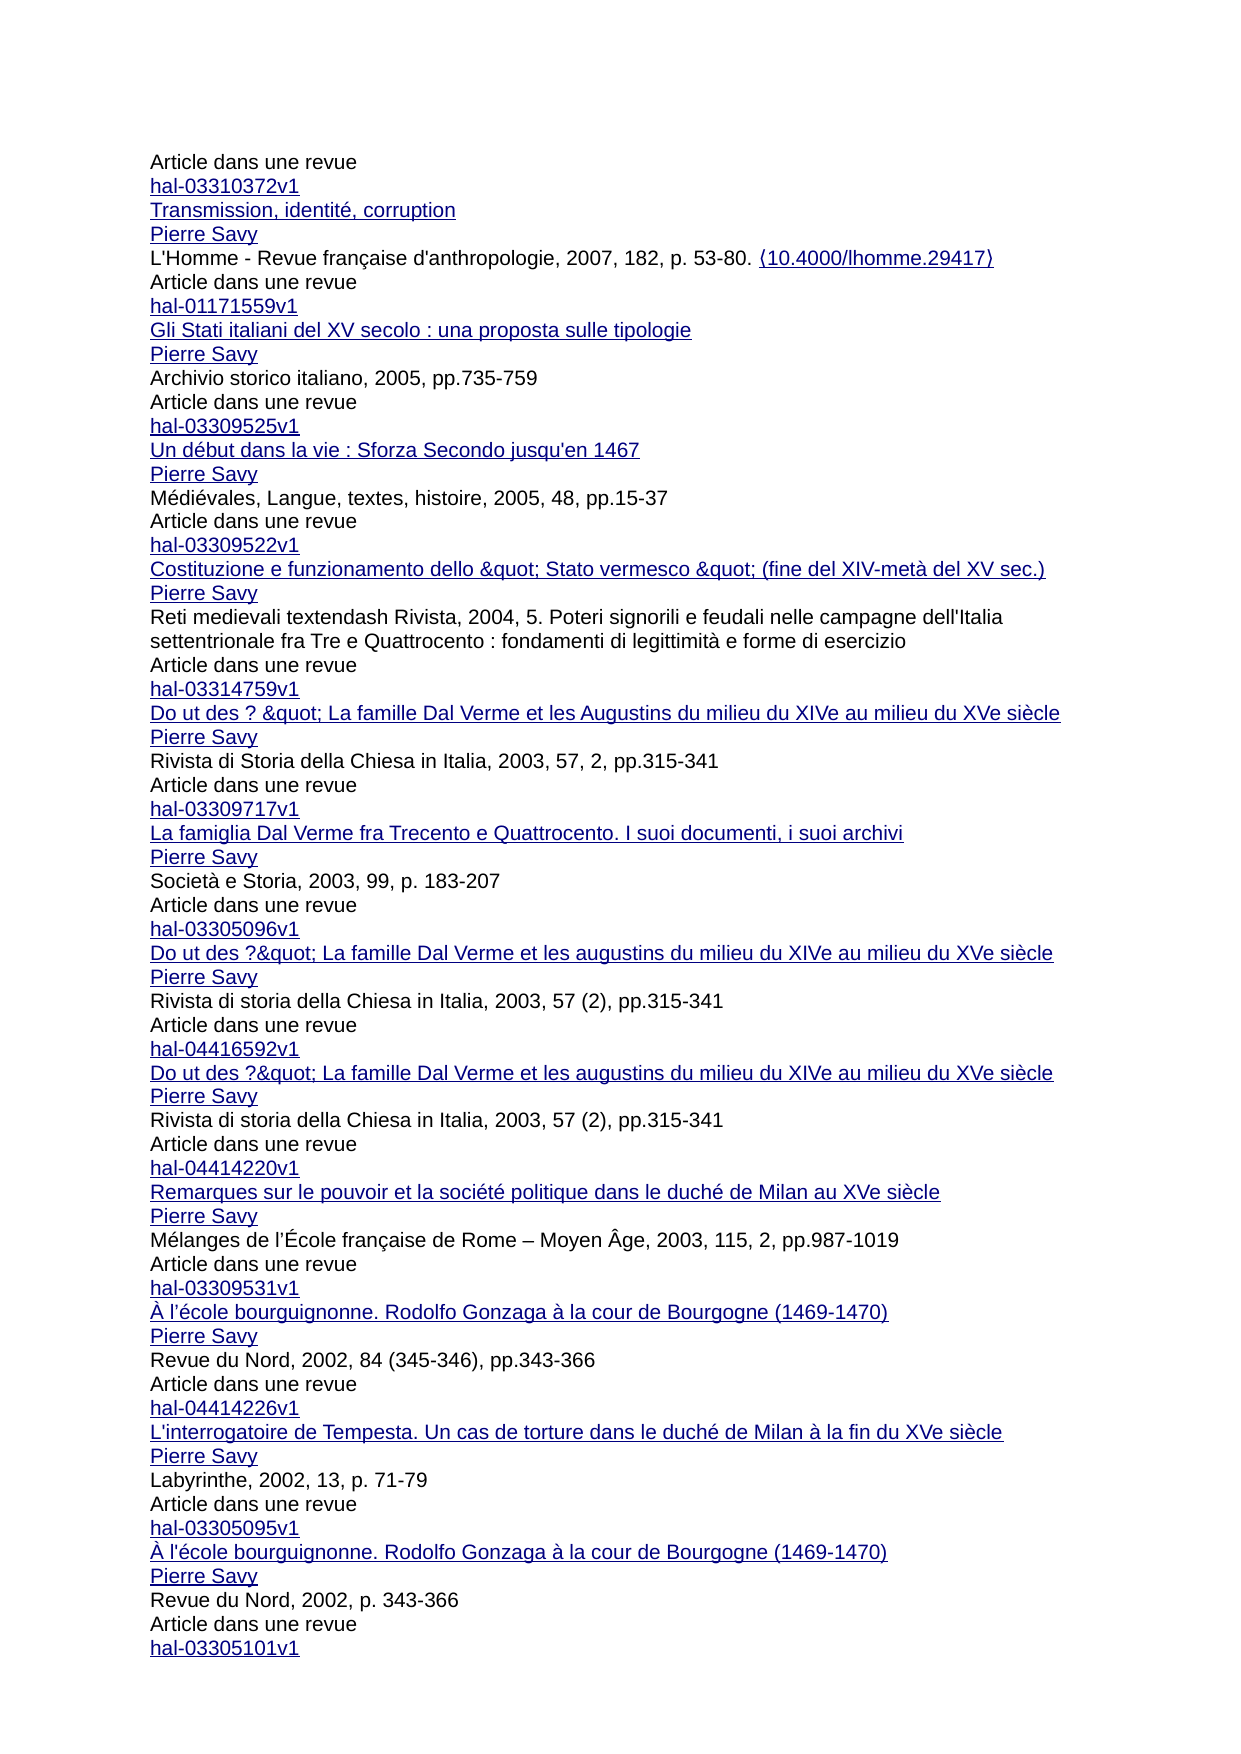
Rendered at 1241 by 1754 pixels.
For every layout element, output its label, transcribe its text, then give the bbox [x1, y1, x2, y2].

table_cell Do ut des ? &quot; La famille Dal Verme et les Augustins du milieu du XIVe au milieu du XVe siècle Pierre Savy Rivista di Storia della Chiesa in Italia, 2003, 57, 2, pp.315-341 Article dans une revue hal-03309717v1 [150, 701, 1090, 821]
table_cell La famiglia Dal Verme fra Trecento e Quattrocento. I suoi documenti, i suoi archivi Pierre Savy Società e Storia, 2003, 99, p. 183-207 Article dans une revue hal-03305096v1 [150, 821, 1090, 941]
table_cell À l'école bourguignonne. Rodolfo Gonzaga à la cour de Bourgogne (1469-1470) Pierre Savy Revue du Nord, 2002, p. 343-366 Article dans une revue hal-03305101v1 [150, 1540, 1090, 1659]
table_cell Article dans une revue hal-03310372v1 [150, 150, 1090, 198]
table_cell À l’école bourguignonne. Rodolfo Gonzaga à la cour de Bourgogne (1469-1470) Pierre Savy Revue du Nord, 2002, 84 (345-346), pp.343-366 Article dans une revue hal-04414226v1 [150, 1300, 1090, 1420]
table_cell Remarques sur le pouvoir et la société politique dans le duché de Milan au XVe siècle Pierre Savy Mélanges de l’École française de Rome – Moyen Âge, 2003, 115, 2, pp.987-1019 Article dans une revue hal-03309531v1 [150, 1180, 1090, 1300]
table_cell Un début dans la vie : Sforza Secondo jusqu'en 1467 Pierre Savy Médiévales, Langue, textes, histoire, 2005, 48, pp.15-37 Article dans une revue hal-03309522v1 [150, 438, 1090, 557]
table_cell Gli Stati italiani del XV secolo : una proposta sulle tipologie Pierre Savy Archivio storico italiano, 2005, pp.735-759 Article dans une revue hal-03309525v1 [150, 318, 1090, 437]
table_cell Transmission, identité, corruption Pierre Savy L'Homme - Revue française d'anthropologie, 2007, 182, p. 53-80. ⟨10.4000/lhomme.29417⟩ Article dans une revue hal-01171559v1 [150, 198, 1090, 318]
table_cell Do ut des ?&quot; La famille Dal Verme et les augustins du milieu du XIVe au milieu du XVe siècle Pierre Savy Rivista di storia della Chiesa in Italia, 2003, 57 (2), pp.315-341 Article dans une revue hal-04414220v1 [150, 1060, 1090, 1180]
table_cell L'interrogatoire de Tempesta. Un cas de torture dans le duché de Milan à la fin du XVe siècle Pierre Savy Labyrinthe, 2002, 13, p. 71-79 Article dans une revue hal-03305095v1 [150, 1420, 1090, 1539]
table_cell Costituzione e funzionamento dello &quot; Stato vermesco &quot; (fine del XIV-metà del XV sec.) Pierre Savy Reti medievali textendash Rivista, 2004, 5. Poteri signorili e feudali nelle campagne dell'Italia settentrionale fra Tre e Quattrocento : fondamenti di legittimità e forme di esercizio Article dans une revue hal-03314759v1 [150, 557, 1090, 701]
table_cell Do ut des ?&quot; La famille Dal Verme et les augustins du milieu du XIVe au milieu du XVe siècle Pierre Savy Rivista di storia della Chiesa in Italia, 2003, 57 (2), pp.315-341 Article dans une revue hal-04416592v1 [150, 941, 1090, 1060]
